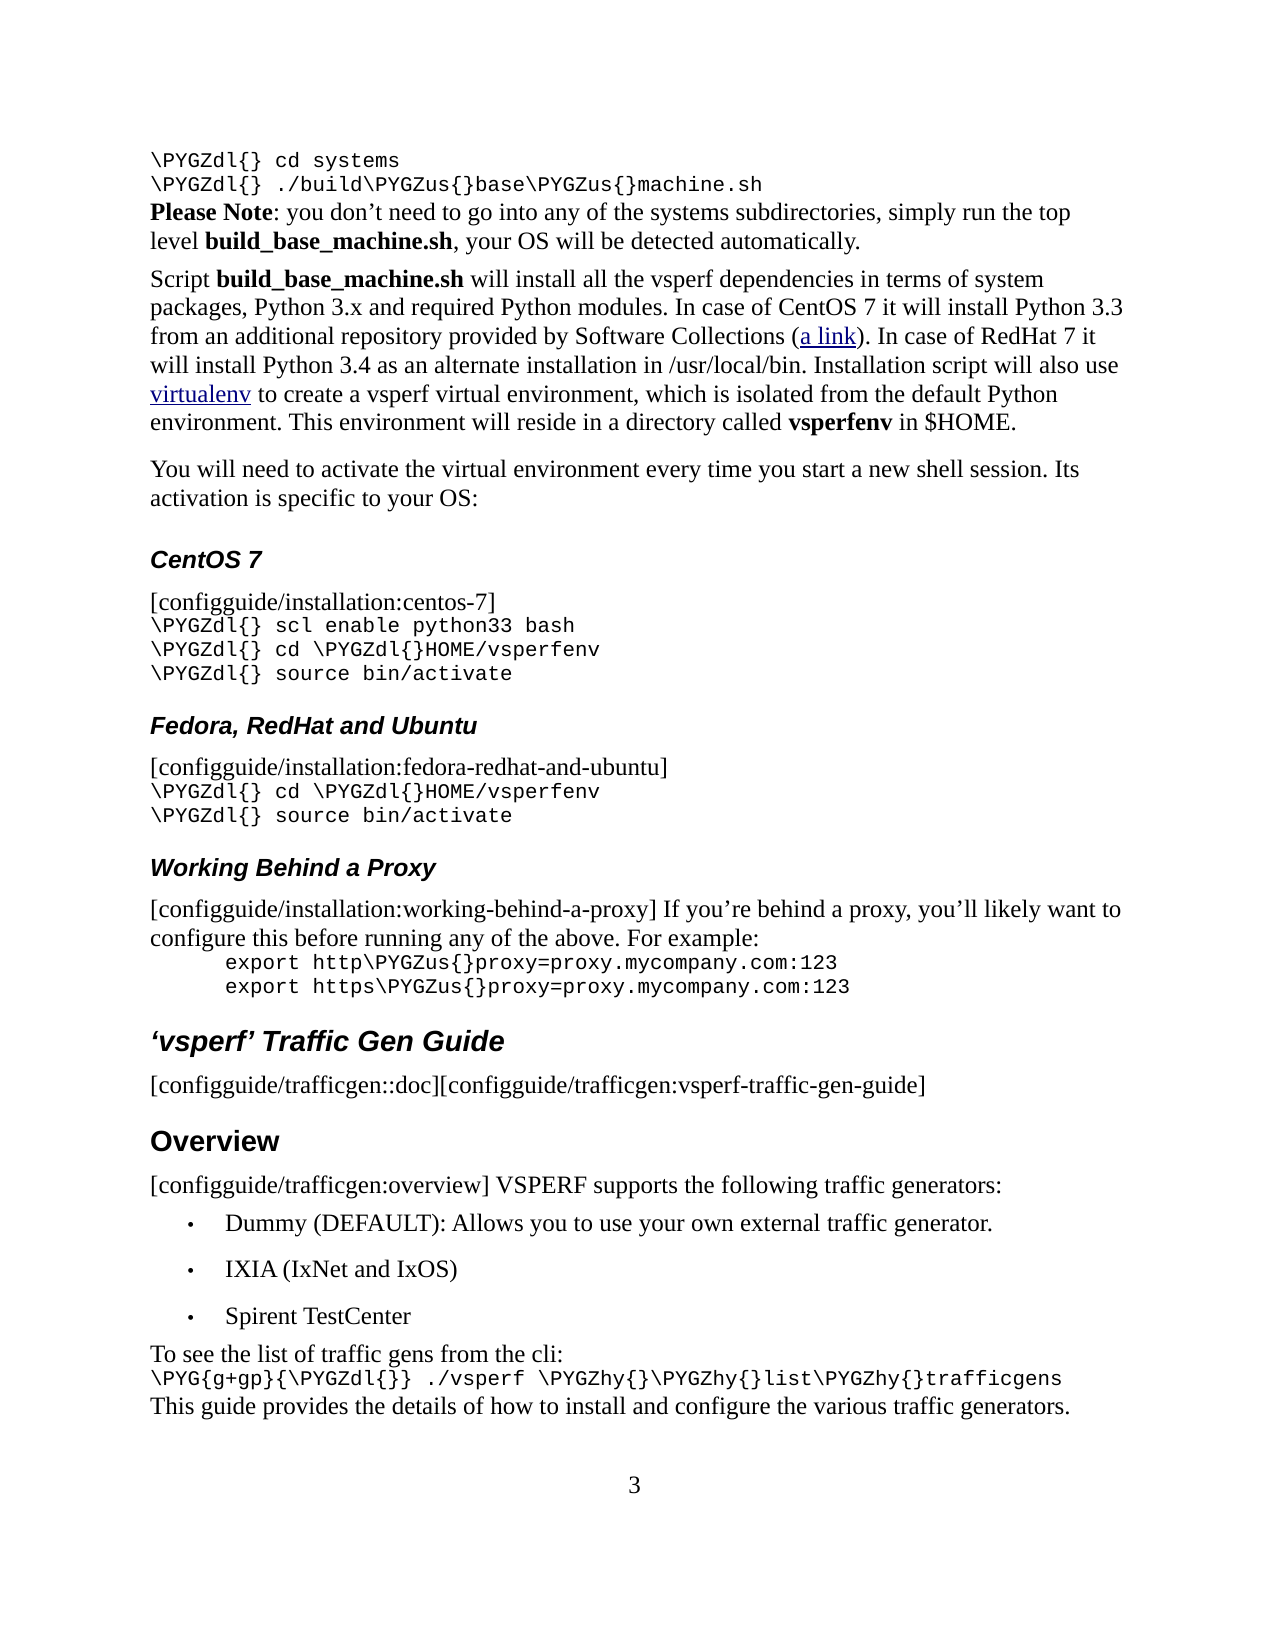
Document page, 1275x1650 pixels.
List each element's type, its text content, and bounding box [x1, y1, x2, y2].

text [configguide/trafficgen::doc][configguide/trafficgen:vsperf-traffic-gen-guide] [150, 1070, 1125, 1099]
text You will need to activate the virtual environment every time you start a new shell session. Its activation is specific to your OS: [150, 454, 1125, 512]
text To see the list of traffic gens from the cli: [150, 1339, 1125, 1368]
text export https\PYGZus{}proxy=proxy.mycompany.com:123 [225, 976, 1125, 999]
subtitle Working Behind a Proxy [150, 853, 1125, 882]
text [configguide/installation:centos-7] [150, 587, 1125, 615]
text \PYG{g+gp}{\PYGZdl{}} ./vsperf \PYGZhy{}\PYGZhy{}list\PYGZhy{}trafficgens [150, 1368, 1125, 1391]
text \PYGZdl{} source bin/activate [150, 805, 1125, 828]
subtitle Overview [150, 1124, 1125, 1158]
text \PYGZdl{} ./build\PYGZus{}base\PYGZus{}machine.sh [150, 174, 1125, 197]
text \PYGZdl{} cd \PYGZdl{}HOME/vsperfenv [150, 781, 1125, 805]
subtitle CentOS 7 [150, 546, 1125, 574]
text [configguide/installation:working-behind-a-proxy] If you’re behind a proxy, you’ll likely want to configure this before running any of the above. For example: [150, 894, 1125, 952]
text Script build_base_machine.sh will install all the vsperf dependencies in terms of system packages, Python 3.x and required Python modules. In case of CentOS 7 it will install Python 3.3 from an additional repository provided by Software Collections (a link). In case of RedHat 7 it will install Python 3.4 as an alternate installation in /usr/local/bin. Installation script will also use virtualenv to create a vsperf virtual environment, which is isolated from the default Python environment. This environment will reside in a directory called vsperfenv in $HOME. [150, 264, 1125, 436]
text \PYGZdl{} scl enable python33 bash [150, 615, 1125, 639]
text \PYGZdl{} cd systems [150, 150, 1125, 174]
list Dummy (DEFAULT): Allows you to use your own external traffic generator. [187, 1208, 1125, 1237]
subtitle Fedora, RedHat and Ubuntu [150, 711, 1125, 740]
text \PYGZdl{} source bin/activate [150, 663, 1125, 686]
list Spirent TestCenter [187, 1301, 1125, 1330]
text [configguide/installation:fedora-redhat-and-ubuntu] [150, 752, 1125, 781]
subtitle ‘vsperf’ Traffic Gen Guide [150, 1024, 1125, 1058]
text export http\PYGZus{}proxy=proxy.mycompany.com:123 [225, 952, 1125, 976]
text \PYGZdl{} cd \PYGZdl{}HOME/vsperfenv [150, 639, 1125, 663]
text This guide provides the details of how to install and configure the various traffic generators. [150, 1391, 1125, 1420]
list IXIA (IxNet and IxOS) [187, 1254, 1125, 1283]
text [configguide/trafficgen:overview] VSPERF supports the following traffic generators: [150, 1170, 1125, 1199]
text Please Note: you don’t need to go into any of the systems subdirectories, simply run the top level build_base_machine.sh, your OS will be detected automatically. [150, 197, 1125, 255]
